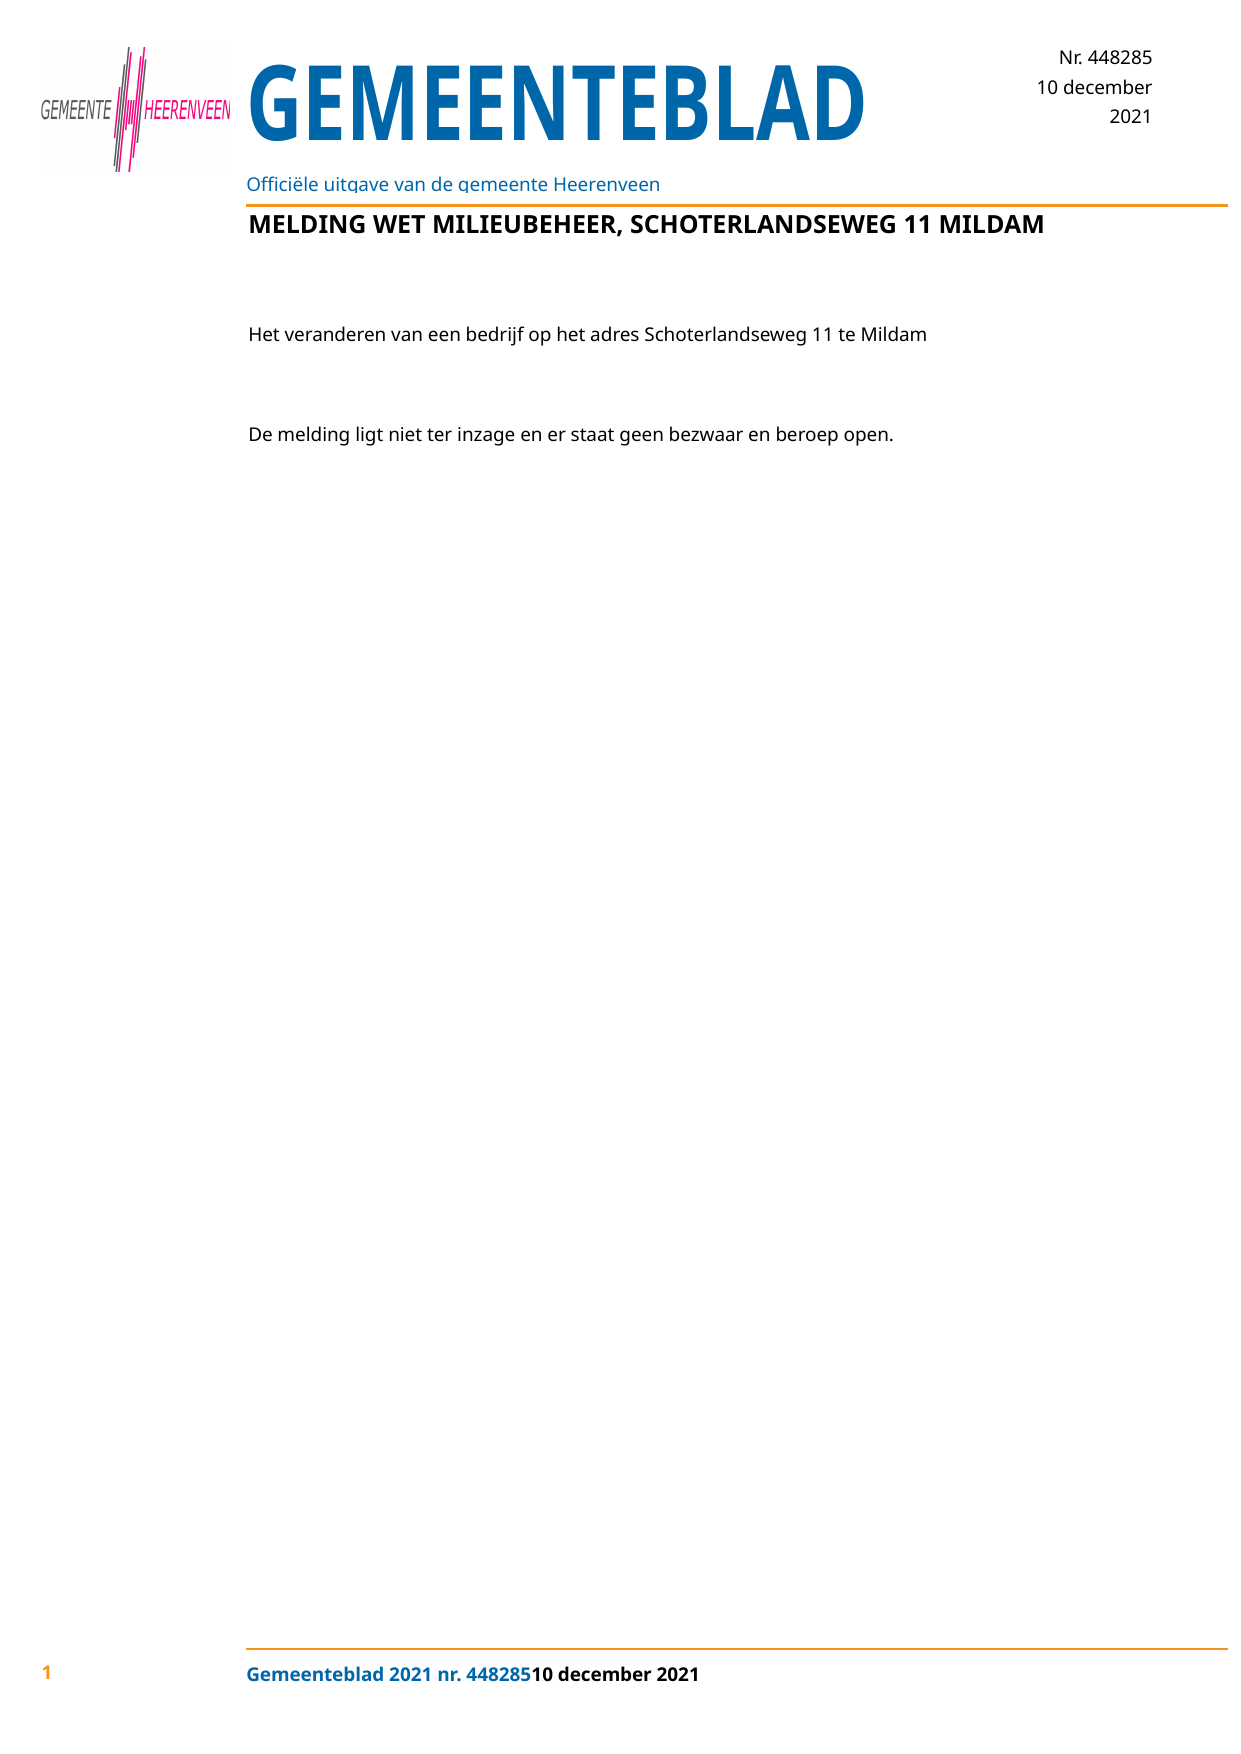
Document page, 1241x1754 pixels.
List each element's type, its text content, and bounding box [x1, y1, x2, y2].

text De melding ligt niet ter inzage en er staat geen bezwaar en beroep open. [248, 422, 1152, 447]
text Het veranderen van een bedrijf op het adres Schoterlandseweg 11 te Mildam [248, 321, 1152, 346]
text MELDING WET MILIEUBEHEER, SCHOTERLANDSEWEG 11 MILDAM [248, 207, 1152, 241]
picture [41, 47, 231, 172]
